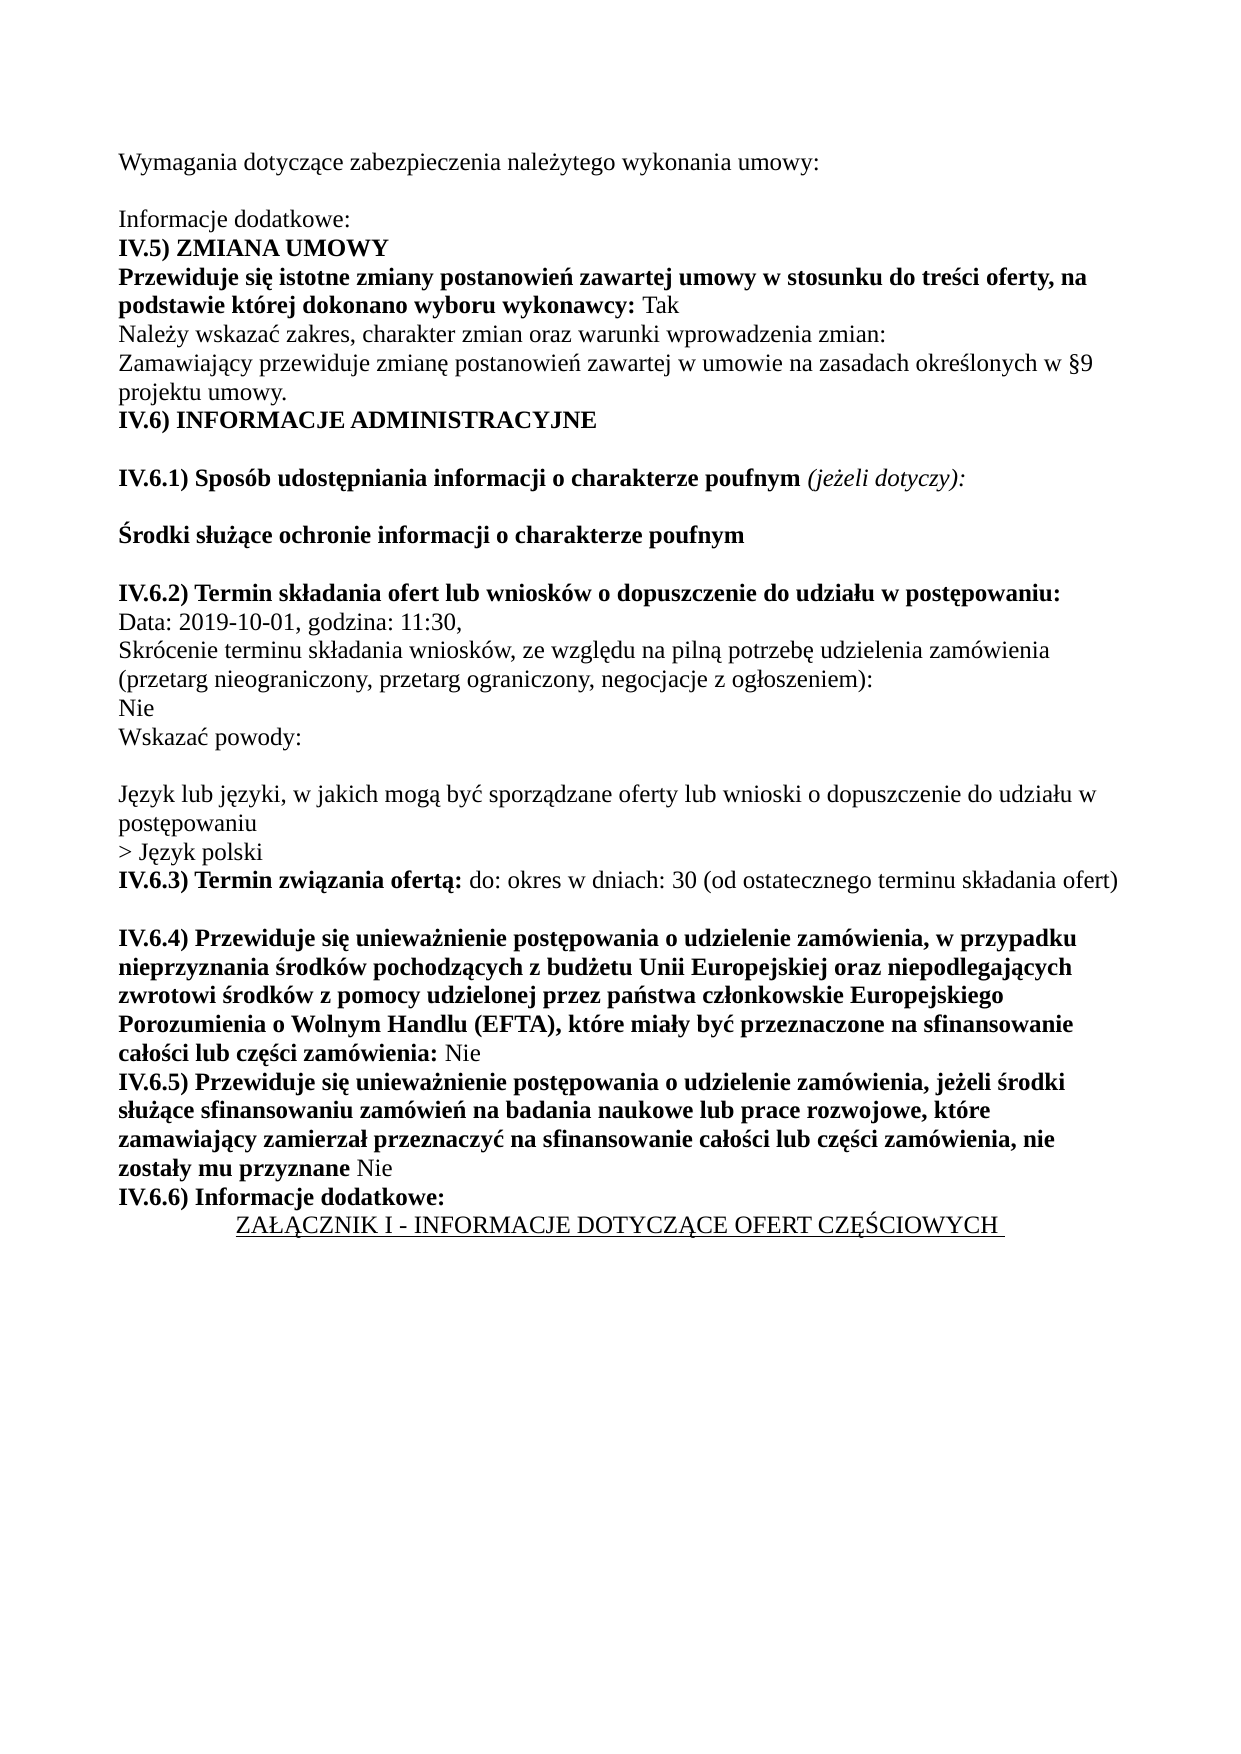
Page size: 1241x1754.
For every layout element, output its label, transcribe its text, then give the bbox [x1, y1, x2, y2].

text IV.5) ZMIANA UMOWY Przewiduje się istotne zmiany postanowień zawartej umowy w stosunku do treści oferty, na podstawie której dokonano wyboru wykonawcy: Tak Należy wskazać zakres, charakter zmian oraz warunki wprowadzenia zmian: Zamawiający przewiduje zmianę postanowień zawartej w umowie na zasadach określonych w §9 projektu umowy. IV.6) INFORMACJE ADMINISTRACYJNE IV.6.1) Sposób udostępniania informacji o charakterze poufnym (jeżeli dotyczy): Środki służące ochronie informacji o charakterze poufnym IV.6.2) Termin składania ofert lub wniosków o dopuszczenie do udziału w postępowaniu: Data: 2019-10-01, godzina: 11:30, Skrócenie terminu składania wniosków, ze względu na pilną potrzebę udzielenia zamówienia (przetarg nieograniczony, przetarg ograniczony, negocjacje z ogłoszeniem): Nie Wskazać powody: Język lub języki, w jakich mogą być sporządzane oferty lub wnioski o dopuszczenie do udziału w postępowaniu > Język polski IV.6.3) Termin związania ofertą: do: okres w dniach: 30 (od ostatecznego terminu składania ofert) IV.6.4) Przewiduje się unieważnienie postępowania o udzielenie zamówienia, w przypadku nieprzyznania środków pochodzących z budżetu Unii Europejskiej oraz niepodlegających zwrotowi środków z pomocy udzielonej przez państwa członkowskie Europejskiego Porozumienia o Wolnym Handlu (EFTA), które miały być przeznaczone na sfinansowanie całości lub części zamówienia: Nie IV.6.5) Przewiduje się unieważnienie postępowania o udzielenie zamówienia, jeżeli środki służące sfinansowaniu zamówień na badania naukowe lub prace rozwojowe, które zamawiający zamierzał przeznaczyć na sfinansowanie całości lub części zamówienia, nie zostały mu przyznane Nie IV.6.6) Informacje dodatkowe: [118, 233, 1122, 1211]
text Informacje dodatkowe: [118, 176, 1122, 233]
table_header [118, 1379, 136, 1390]
text ZAŁĄCZNIK I - INFORMACJE DOTYCZĄCE OFERT CZĘŚCIOWYCH [118, 1211, 1122, 1239]
text Wymagania dotyczące zabezpieczenia należytego wykonania umowy: [118, 118, 1122, 176]
